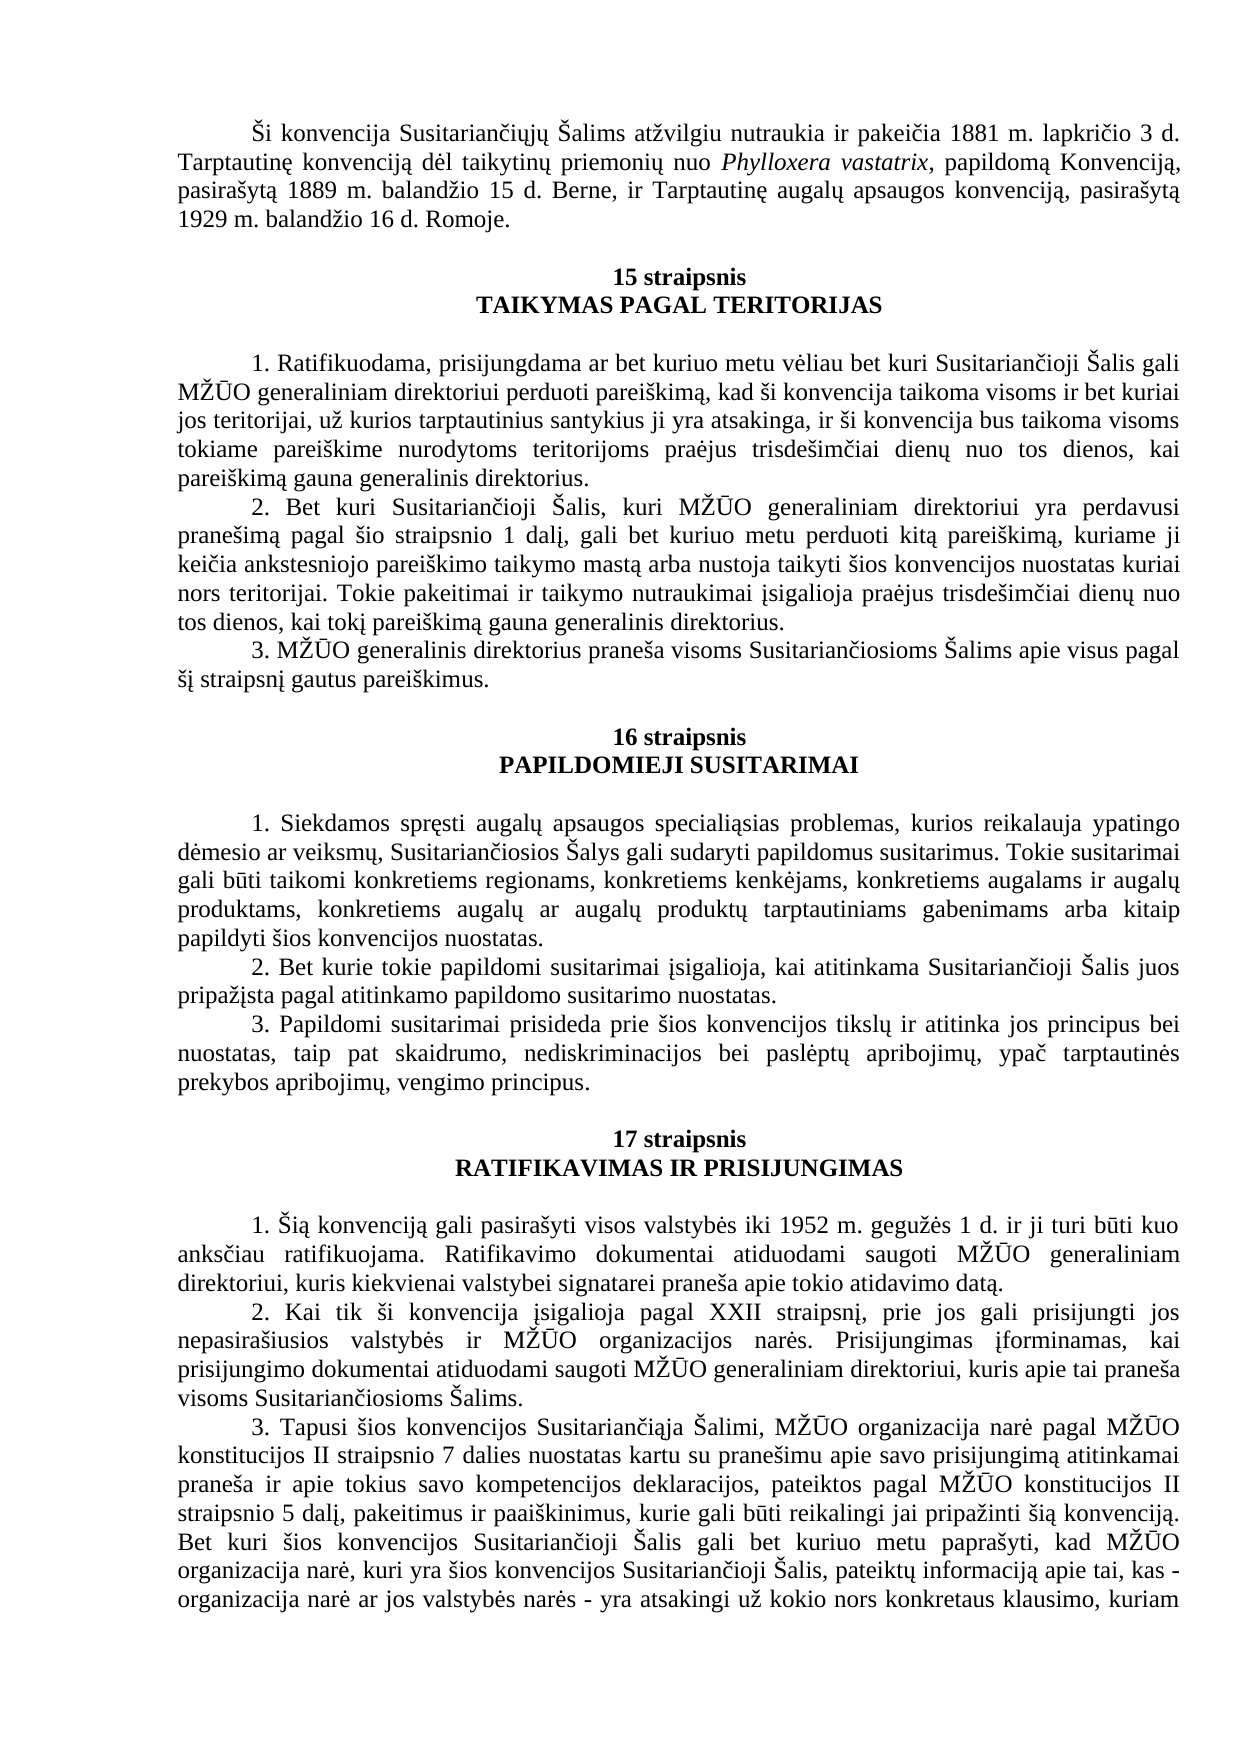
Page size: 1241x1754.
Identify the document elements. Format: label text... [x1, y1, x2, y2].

text Ratifikavimas ir prisijungimas [177, 1153, 1181, 1182]
text 2. Bet kurie tokie papildomi susitarimai įsigalioja, kai atitinkama Susitariančioji Šalis juos pripažįsta pagal atitinkamo papildomo susitarimo nuostatas. [177, 952, 1181, 1009]
text 3. MŽŪO generalinis direktorius praneša visoms Susitariančiosioms Šalims apie visus pagal šį straipsnį gautus pareiškimus. [177, 636, 1181, 693]
text Ši konvencija Susitariančiųjų Šalims atžvilgiu nutraukia ir pakeičia 1881 m. lapkričio 3 d. Tarptautinę konvenciją dėl taikytinų priemonių nuo Phylloxera vastatrix, papildomą Konvenciją, pasirašytą 1889 m. balandžio 15 d. Berne, ir Tarptautinę augalų apsaugos konvenciją, pasirašytą 1929 m. balandžio 16 d. Romoje. [177, 118, 1181, 233]
text taikymas PAGAL TERITORIJAS [177, 291, 1181, 319]
text 1. Siekdamos spręsti augalų apsaugos specialiąsias problemas, kurios reikalauja ypatingo dėmesio ar veiksmų, Susitariančiosios Šalys gali sudaryti papildomus susitarimus. Tokie susitarimai gali būti taikomi konkretiems regionams, konkretiems kenkėjams, konkretiems augalams ir augalų produktams, konkretiems augalų ar augalų produktų tarptautiniams gabenimams arba kitaip papildyti šios konvencijos nuostatas. [177, 808, 1181, 952]
text 3. Tapusi šios konvencijos Susitariančiąja Šalimi, MŽŪO organizacija narė pagal MŽŪO konstitucijos II straipsnio 7 dalies nuostatas kartu su pranešimu apie savo prisijungimą atitinkamai praneša ir apie tokius savo kompetencijos deklaracijos, pateiktos pagal MŽŪO konstitucijos II straipsnio 5 dalį, pakeitimus ir paaiškinimus, kurie gali būti reikalingi jai pripažinti šią konvenciją. Bet kuri šios konvencijos Susitariančioji Šalis gali bet kuriuo metu paprašyti, kad MŽŪO organizacija narė, kuri yra šios konvencijos Susitariančioji Šalis, pateiktų informaciją apie tai, kas - organizacija narė ar jos valstybės narės - yra atsakingi už kokio nors konkretaus klausimo, kuriam [177, 1412, 1181, 1613]
text 16 straipsnis [177, 722, 1181, 751]
text 15 straipsnis [177, 262, 1181, 291]
text Papildomieji susitarimai [177, 751, 1181, 779]
text 1. Ratifikuodama, prisijungdama ar bet kuriuo metu vėliau bet kuri Susitariančioji Šalis gali MŽŪO generaliniam direktoriui perduoti pareiškimą, kad ši konvencija taikoma visoms ir bet kuriai jos teritorijai, už kurios tarptautinius santykius ji yra atsakinga, ir ši konvencija bus taikoma visoms tokiame pareiškime nurodytoms teritorijoms praėjus trisdešimčiai dienų nuo tos dienos, kai pareiškimą gauna generalinis direktorius. [177, 348, 1181, 492]
text 1. Šią konvenciją gali pasirašyti visos valstybės iki 1952 m. gegužės 1 d. ir ji turi būti kuo anksčiau ratifikuojama. Ratifikavimo dokumentai atiduodami saugoti MŽŪO generaliniam direktoriui, kuris kiekvienai valstybei signatarei praneša apie tokio atidavimo datą. [177, 1211, 1181, 1297]
text 17 straipsnis [177, 1124, 1181, 1153]
text 2. Bet kuri Susitariančioji Šalis, kuri MŽŪO generaliniam direktoriui yra perdavusi pranešimą pagal šio straipsnio 1 dalį, gali bet kuriuo metu perduoti kitą pareiškimą, kuriame ji keičia ankstesniojo pareiškimo taikymo mastą arba nustoja taikyti šios konvencijos nuostatas kuriai nors teritorijai. Tokie pakeitimai ir taikymo nutraukimai įsigalioja praėjus trisdešimčiai dienų nuo tos dienos, kai tokį pareiškimą gauna generalinis direktorius. [177, 492, 1181, 636]
text 3. Papildomi susitarimai prisideda prie šios konvencijos tikslų ir atitinka jos principus bei nuostatas, taip pat skaidrumo, nediskriminacijos bei paslėptų apribojimų, ypač tarptautinės prekybos apribojimų, vengimo principus. [177, 1009, 1181, 1096]
text 2. Kai tik ši konvencija įsigalioja pagal XXII straipsnį, prie jos gali prisijungti jos nepasirašiusios valstybės ir MŽŪO organizacijos narės. Prisijungimas įforminamas, kai prisijungimo dokumentai atiduodami saugoti MŽŪO generaliniam direktoriui, kuris apie tai praneša visoms Susitariančiosioms Šalims. [177, 1297, 1181, 1412]
